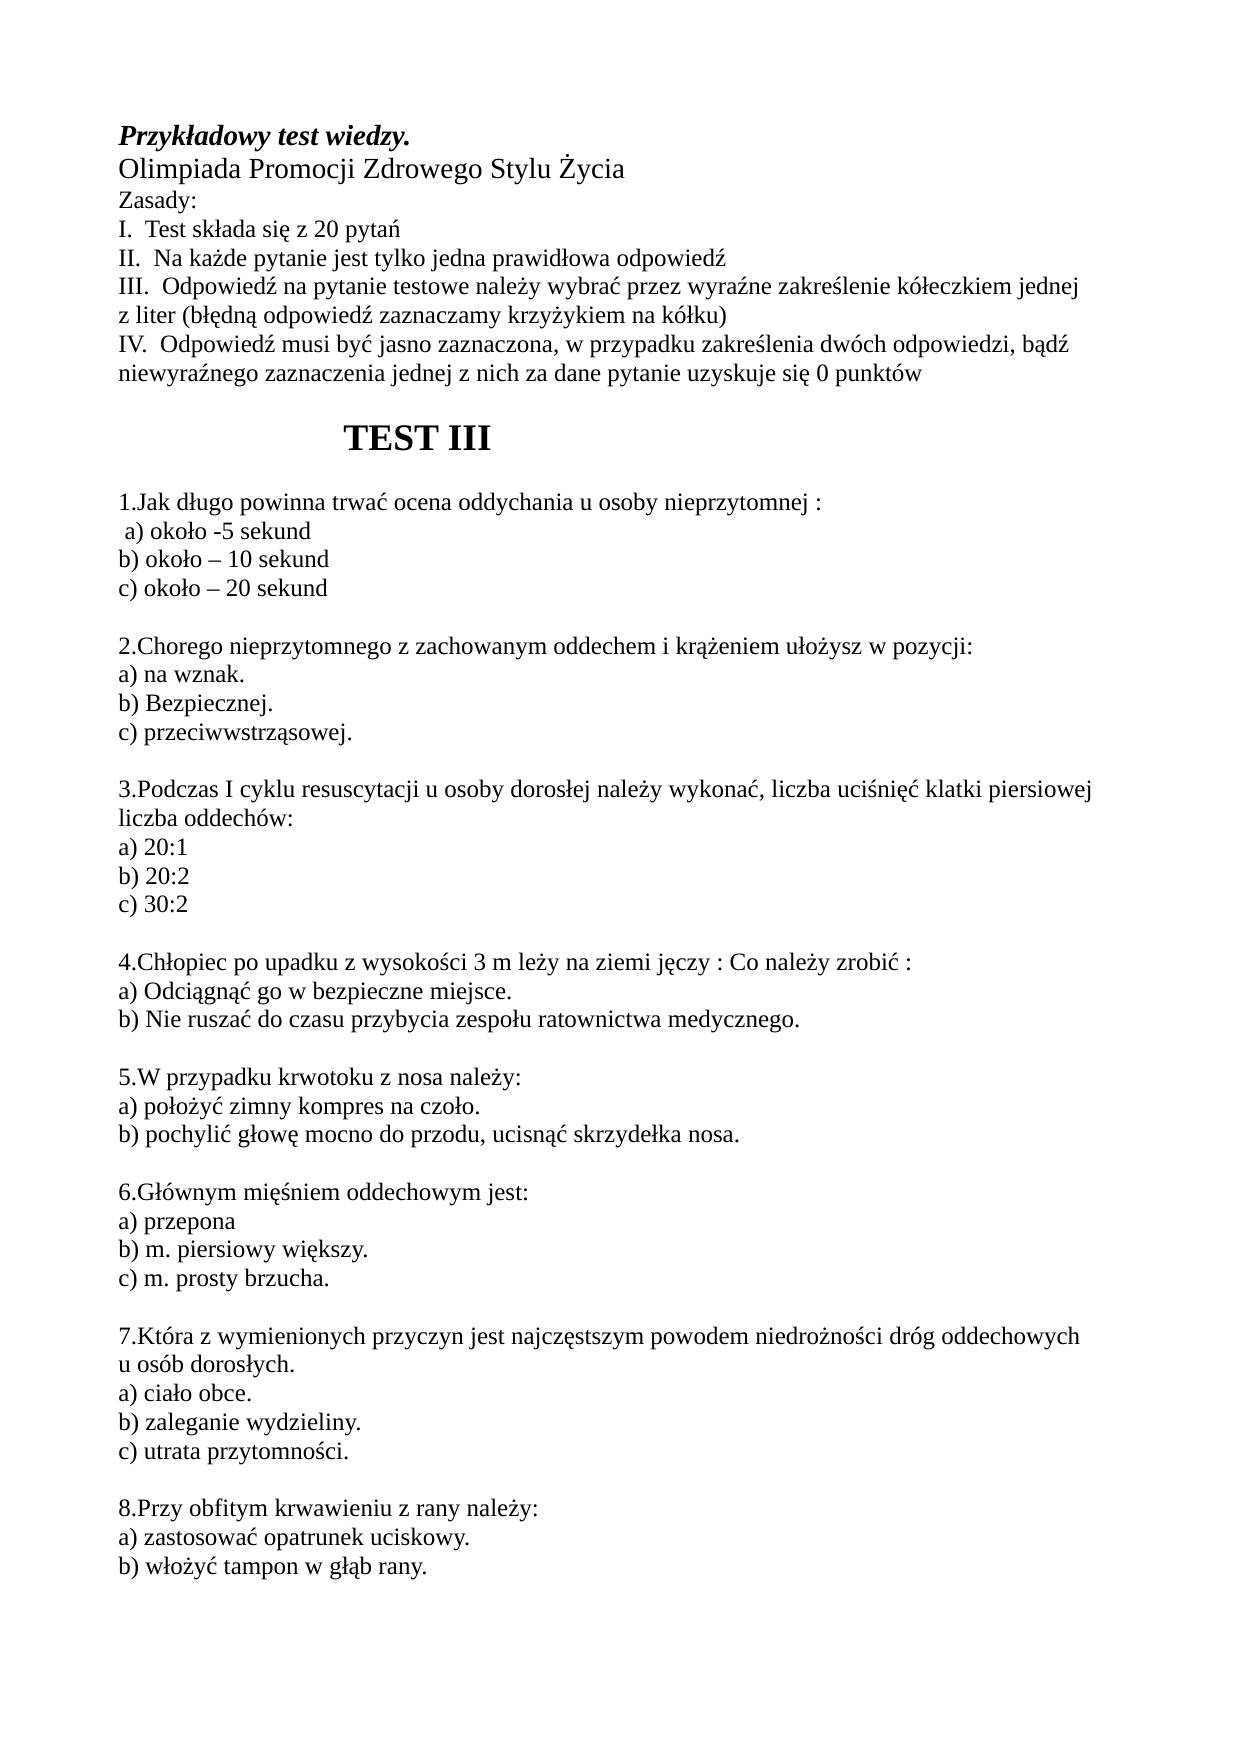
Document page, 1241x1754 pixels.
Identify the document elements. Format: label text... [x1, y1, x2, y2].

text c) 30:2 [118, 889, 1122, 918]
text a) zastosować opatrunek uciskowy. [118, 1522, 1122, 1551]
text IV. Odpowiedź musi być jasno zaznaczona, w przypadku zakreślenia dwóch odpowiedzi, bądź niewyraźnego zaznaczenia jednej z nich za dane pytanie uzyskuje się 0 punktów [118, 329, 1122, 386]
text b) Bezpiecznej. [118, 688, 1122, 717]
text b) pochylić głowę mocno do przodu, ucisnąć skrzydełka nosa. [118, 1119, 1122, 1148]
text a) Odciągnąć go w bezpieczne miejsce. [118, 976, 1122, 1004]
text c) utrata przytomności. [118, 1436, 1122, 1464]
text a) przepona [118, 1206, 1122, 1234]
text c) około – 20 sekund [118, 573, 1122, 602]
text a) położyć zimny kompres na czoło. [118, 1091, 1122, 1119]
text 5.W przypadku krwotoku z nosa należy: [118, 1062, 1122, 1091]
text 6.Głównym mięśniem oddechowym jest: [118, 1177, 1122, 1206]
text II. Na każde pytanie jest tylko jedna prawidłowa odpowiedź [118, 243, 1122, 271]
text I. Test składa się z 20 pytań [118, 214, 1122, 243]
text 1.Jak długo powinna trwać ocena oddychania u osoby nieprzytomnej : [118, 487, 1122, 516]
text 2.Chorego nieprzytomnego z zachowanym oddechem i krążeniem ułożysz w pozycji: [118, 631, 1122, 659]
text a) 20:1 [118, 832, 1122, 861]
text 8.Przy obfitym krwawieniu z rany należy: [118, 1493, 1122, 1522]
text b) 20:2 [118, 861, 1122, 889]
text b) Nie ruszać do czasu przybycia zespołu ratownictwa medycznego. [118, 1004, 1122, 1033]
text b) m. piersiowy większy. [118, 1234, 1122, 1263]
text a) na wznak. [118, 659, 1122, 688]
text b) około – 10 sekund [118, 544, 1122, 573]
text c) m. prosty brzucha. [118, 1263, 1122, 1292]
text c) przeciwwstrząsowej. [118, 717, 1122, 746]
text 4.Chłopiec po upadku z wysokości 3 m leży na ziemi jęczy : Co należy zrobić : [118, 947, 1122, 976]
text a) około -5 sekund [118, 516, 1122, 544]
text TEST III [118, 415, 1122, 458]
text III. Odpowiedź na pytanie testowe należy wybrać przez wyraźne zakreślenie kółeczkiem jednej z liter (błędną odpowiedź zaznaczamy krzyżykiem na kółku) [118, 271, 1122, 329]
text b) włożyć tampon w głąb rany. [118, 1551, 1122, 1579]
text Przykładowy test wiedzy. [118, 118, 1122, 152]
text Zasady: [118, 185, 1122, 214]
text a) ciało obce. [118, 1378, 1122, 1407]
text 3.Podczas I cyklu resuscytacji u osoby dorosłej należy wykonać, liczba uciśnięć klatki piersiowej liczba oddechów: [118, 774, 1122, 832]
text b) zaleganie wydzieliny. [118, 1407, 1122, 1436]
text Olimpiada Promocji Zdrowego Stylu Życia [118, 152, 1122, 185]
text 7.Która z wymienionych przyczyn jest najczęstszym powodem niedrożności dróg oddechowych u osób dorosłych. [118, 1321, 1122, 1378]
